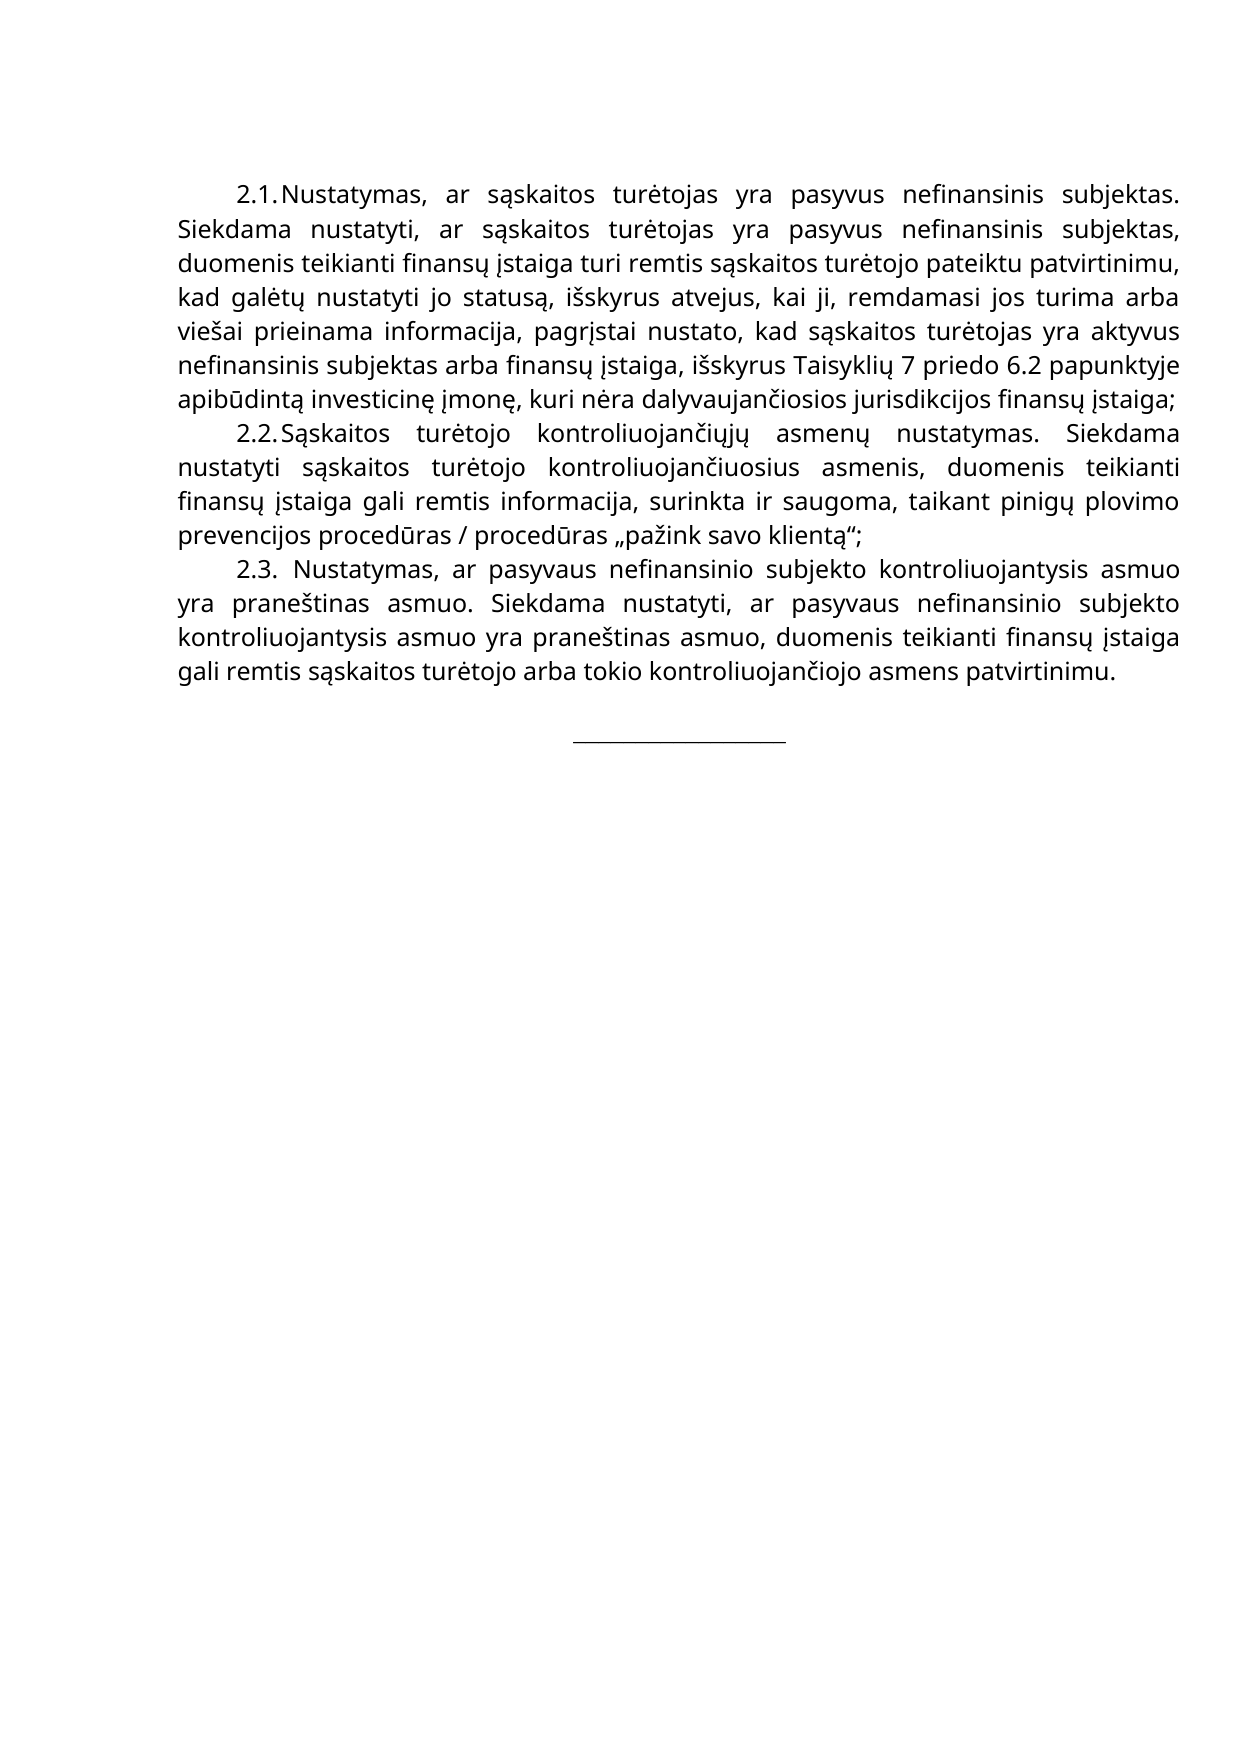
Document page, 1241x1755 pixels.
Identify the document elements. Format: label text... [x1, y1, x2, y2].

text 2.1. Nustatymas, ar sąskaitos turėtojas yra pasyvus nefinansinis subjektas. Siekdama nustatyti, ar sąskaitos turėtojas yra pasyvus nefinansinis subjektas, duomenis teikianti finansų įstaiga turi remtis sąskaitos turėtojo pateiktu patvirtinimu, kad galėtų nustatyti jo statusą, išskyrus atvejus, kai ji, remdamasi jos turima arba viešai prieinama informacija, pagrįstai nustato, kad sąskaitos turėtojas yra aktyvus nefinansinis subjektas arba finansų įstaiga, išskyrus Taisyklių 7 priedo 6.2 papunktyje apibūdintą investicinę įmonę, kuri nėra dalyvaujančiosios jurisdikcijos finansų įstaiga; [177, 177, 1181, 416]
text 2.2. Sąskaitos turėtojo kontroliuojančiųjų asmenų nustatymas. Siekdama nustatyti sąskaitos turėtojo kontroliuojančiuosius asmenis, duomenis teikianti finansų įstaiga gali remtis informacija, surinkta ir saugoma, taikant pinigų plovimo prevencijos procedūras / procedūras „pažink savo klientą“; [177, 416, 1181, 552]
text _________________ [177, 717, 1181, 746]
text 2.3. Nustatymas, ar pasyvaus nefinansinio subjekto kontroliuojantysis asmuo yra praneštinas asmuo. Siekdama nustatyti, ar pasyvaus nefinansinio subjekto kontroliuojantysis asmuo yra praneštinas asmuo, duomenis teikianti finansų įstaiga gali remtis sąskaitos turėtojo arba tokio kontroliuojančiojo asmens patvirtinimu. [177, 552, 1181, 688]
